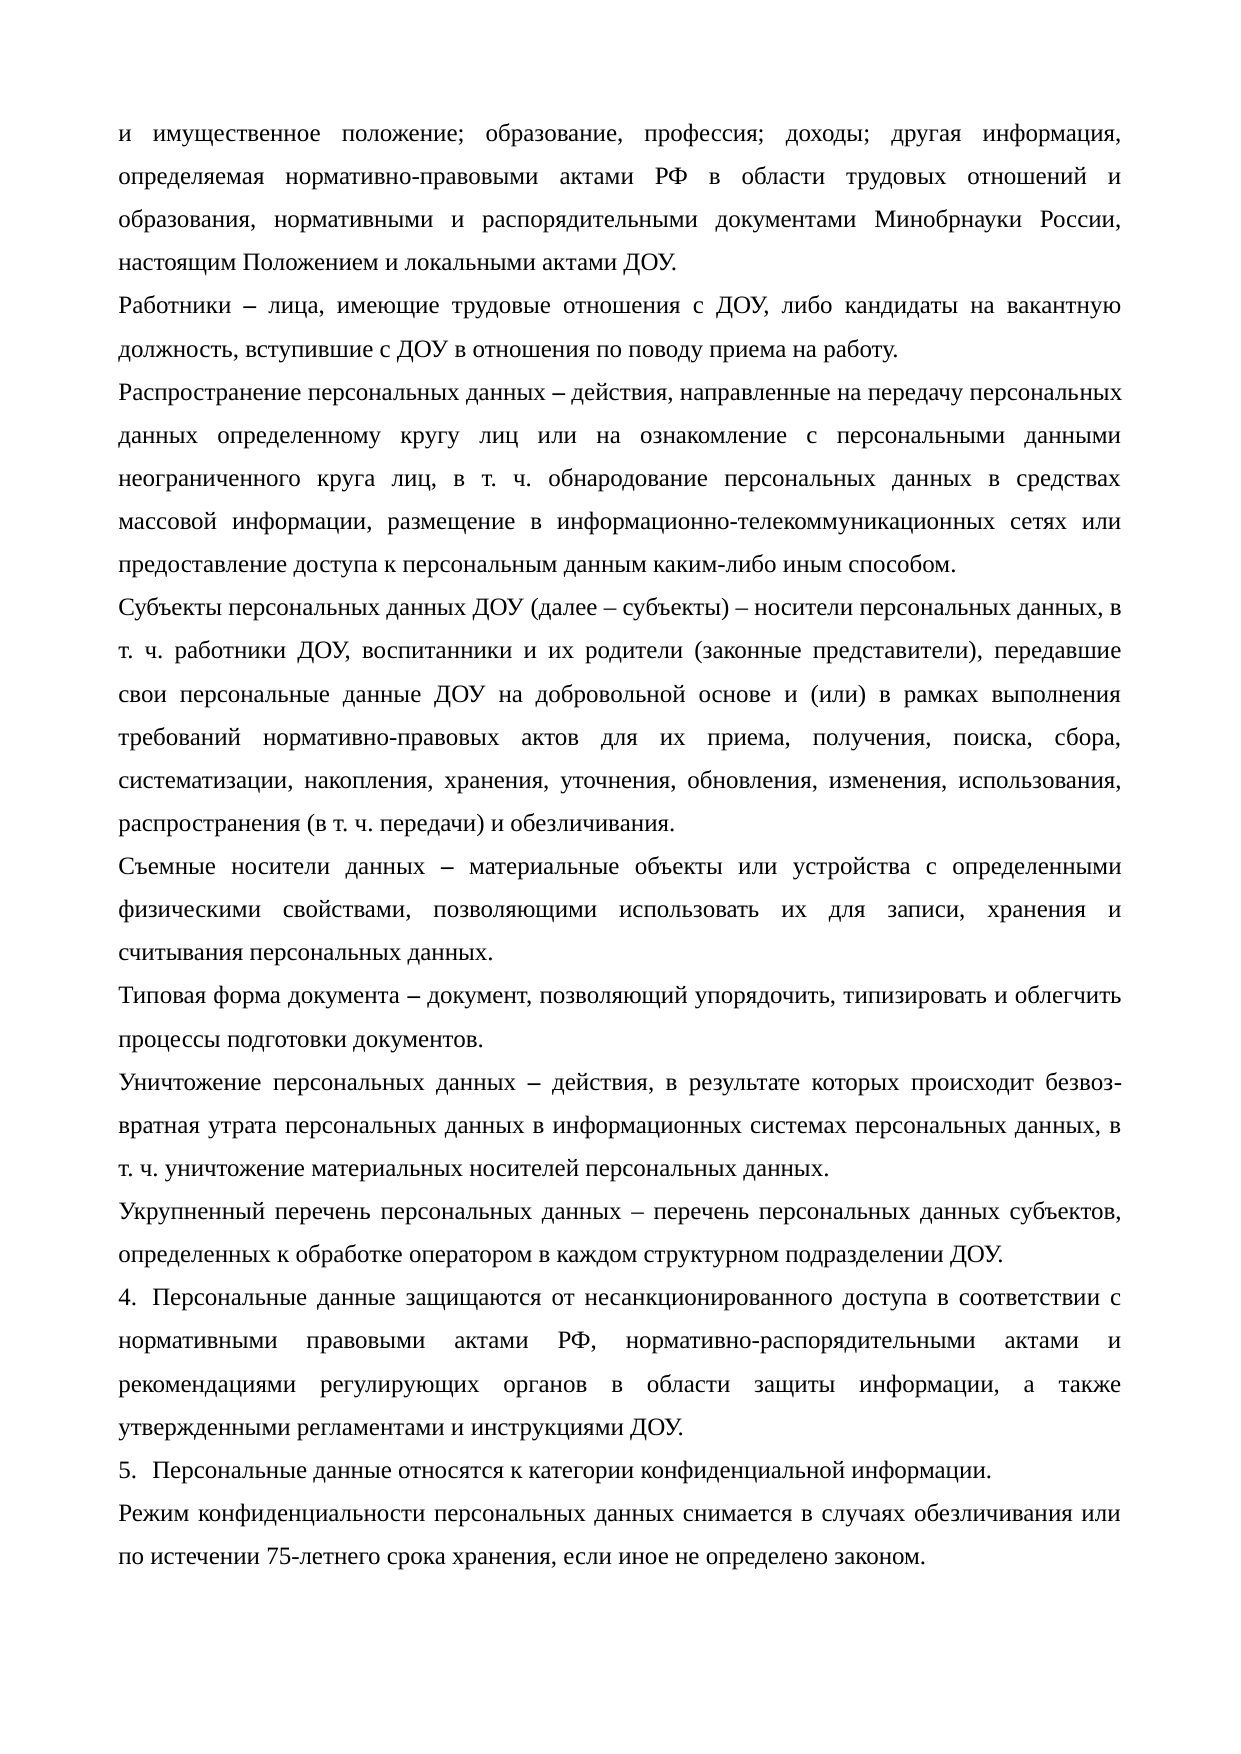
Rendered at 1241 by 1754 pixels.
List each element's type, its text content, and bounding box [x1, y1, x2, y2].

text 4. Персональные данные защищаются от несанкционированного доступа в соответствии с нормативными правовыми актами РФ, нормативно-распорядительными актами и рекомендациями регулирующих органов в области защиты информации, а также утвержденными регламентами и инструкциями ДОУ. [118, 1282, 1122, 1441]
text и имущественное положение; образование, профессия; доходы; другая информация, определяемая нормативно-правовыми актами РФ в области трудовых отношений и образования, нормативными и распорядительными документами Минобрнауки России, настоящим Положением и локальными ак­тами ДОУ. [118, 118, 1122, 276]
text Субъекты персональных данных ДОУ (далее – субъекты) – носители персональных данных, в т. ч. работники ДОУ, воспитанники и их родители (законные представители), передавшие свои персональные данные ДОУ на добровольной основе и (или) в рамках выполнения требований нормативно-правовых актов для их приема, получения, поиска, сбора, систематизации, накопления, хранения, уточнения, обновления, изменения, использования, распространения (в т. ч. передачи) и обезличивания. [118, 592, 1122, 837]
text Уничтожение персональных данных – действия, в результате которых происходит безвоз­вратная утрата персональных данных в информационных системах персональных данных, в т. ч. уничтожение материальных носителей персональных данных. [118, 1067, 1122, 1182]
text Съемные носители данных – материальные объекты или устройства с определенными физическими свойствами, позволяющими использовать их для записи, хранения и считывания персональных данных. [118, 851, 1122, 966]
text Режим конфиденциальности персональных данных снимается в случаях обезличивания или по истечении 75-летнего срока хранения, если иное не определено законом. [118, 1498, 1122, 1570]
text 5. Персональные данные относятся к категории конфиденциальной информации. [118, 1455, 1122, 1484]
text Типовая форма документа – документ, позволяющий упорядочить, типизировать и облегчить процессы подготовки документов. [118, 981, 1122, 1052]
text Работники – лица, имеющие трудовые отношения с ДОУ, либо кандидаты на вакантную должность, вступившие с ДОУ в отношения по поводу приема на работу. [118, 291, 1122, 362]
text Распространение персональных данных – действия, направленные на передачу персональ­ных данных определенному кругу лиц или на ознакомление с персональными данными неограниченного круга лиц, в т. ч. обнародование персональных данных в средствах массовой информации, размещение в информационно-телекоммуникационных сетях или предоставле­ние доступа к персональным данным каким-либо иным способом. [118, 377, 1122, 578]
text Укрупненный перечень персональных данных – перечень персональных данных субъектов, определенных к обработке оператором в каждом структурном подразделении ДОУ. [118, 1196, 1122, 1268]
